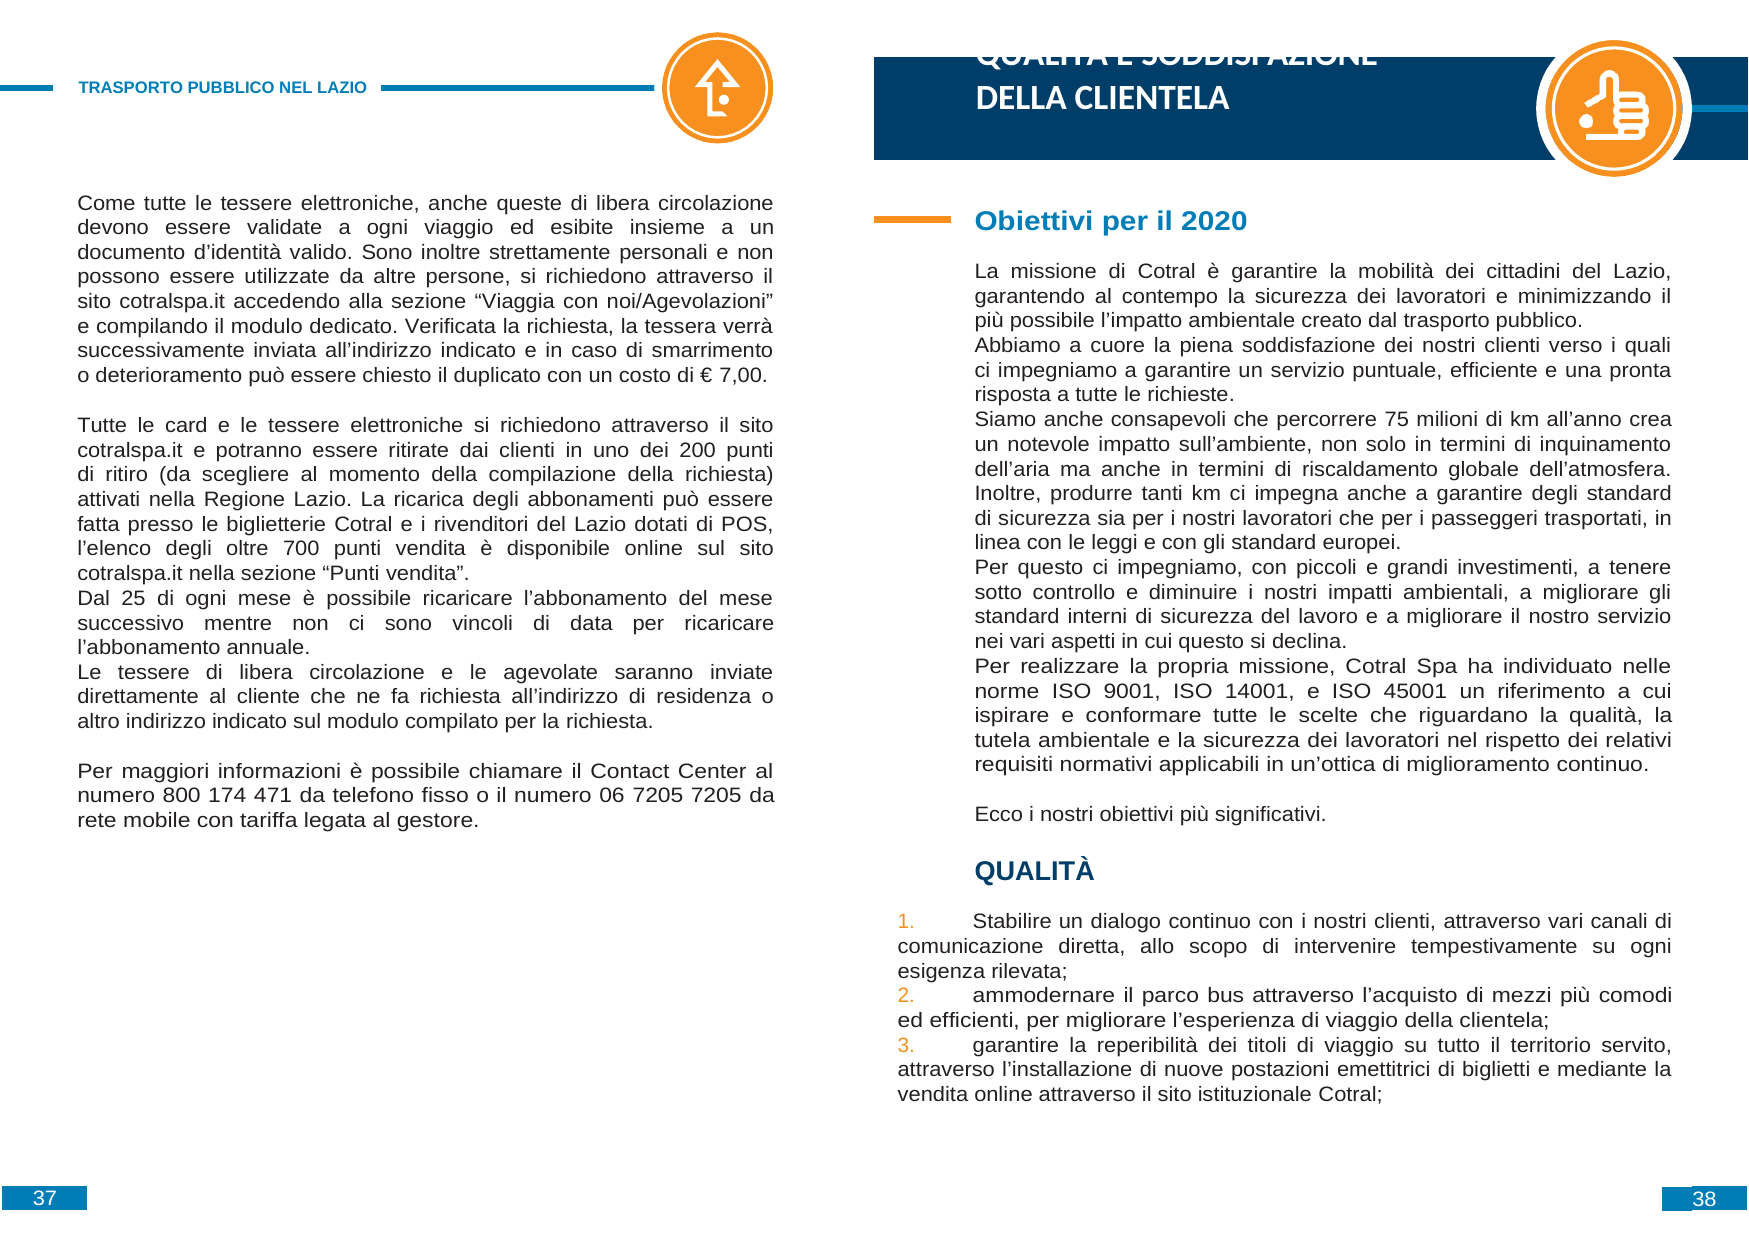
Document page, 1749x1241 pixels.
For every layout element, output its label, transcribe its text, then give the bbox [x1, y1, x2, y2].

text Ecco i nostri obiettivi più significativi. [974, 802, 1749, 826]
text TRASPORTO PUBBLICO NEL LAZIO [78, 78, 654, 97]
list ammodernare il parco bus attraverso l’acquisto di mezzi più comodi ed efficienti, per migliorare l’esperienza di viaggio della clientela; [897, 983, 1672, 1032]
text Abbiamo a cuore la piena soddisfazione dei nostri clienti verso i quali ci impegniamo a garantire un servizio puntuale, efficiente e una pronta risposta a tutte le richieste. [974, 333, 1673, 406]
text Le tessere di libera circolazione e le agevolate saranno inviate direttamente al cliente che ne fa richiesta all’indirizzo di residenza o altro indirizzo indicato sul modulo compilato per la richiesta. [77, 660, 774, 733]
text Per realizzare la propria missione, Cotral Spa ha individuato nelle norme ISO 9001, ISO 14001, e ISO 45001 un riferimento a cui ispirare e conformare tutte le scelte che riguardano la qualità, la tutela ambientale e la sicurezza dei lavoratori nel rispetto dei relativi requisiti normativi applicabili in un’ottica di miglioramento continuo. [974, 654, 1672, 776]
text Come tutte le tessere elettroniche, anche queste di libera circolazione devono essere validate a ogni viaggio ed esibite insieme a un documento d’identità valido. Sono inoltre strettamente personali e non possono essere utilizzate da altre persone, si richiedono attraverso il sito cotralspa.it accedendo alla sezione “Viaggia con noi/Agevolazioni” e compilando il modulo dedicato. Verificata la richiesta, la tessera verrà successivamente inviata all’indirizzo indicato e in caso di smarrimento o deterioramento può essere chiesto il duplicato con un costo di € 7,00. [77, 191, 774, 387]
text Tutte le card e le tessere elettroniche si richiedono attraverso il sito cotralspa.it e potranno essere ritirate dai clienti in uno dei 200 punti di ritiro (da scegliere al momento della compilazione della richiesta) attivati nella Regione Lazio. La ricarica degli abbonamenti può essere fatta presso le biglietterie Cotral e i rivenditori del Lazio dotati di POS, l’elenco degli oltre 700 punti vendita è disponibile online sul sito cotralspa.it nella sezione “Punti vendita”. [77, 413, 774, 584]
text Siamo anche consapevoli che percorrere 75 milioni di km all’anno crea un notevole impatto sull’ambiente, non solo in termini di inquinamento dell’aria ma anche in termini di riscaldamento globale dell’atmosfera. Inoltre, produrre tanti km ci impegna anche a garantire degli standard di sicurezza sia per i nostri lavoratori che per i passeggeri trasportati, in linea con le leggi e con gli standard europei. [974, 407, 1673, 554]
text Per maggiori informazioni è possibile chiamare il Contact Center al numero 800 174 471 da telefono fisso o il numero 06 7205 7205 da rete mobile con tariffa legata al gestore. [77, 759, 774, 832]
text Per questo ci impegniamo, con piccoli e grandi investimenti, a tenere sotto controllo e diminuire i nostri impatti ambientali, a migliorare gli standard interni di sicurezza del lavoro e a migliorare il nostro servizio nei vari aspetti in cui questo si declina. [974, 555, 1673, 653]
list garantire la reperibilità dei titoli di viaggio su tutto il territorio servito, attraverso l’installazione di nuove postazioni emettitrici di biglietti e mediante la vendita online attraverso il sito istituzionale Cotral; [897, 1033, 1673, 1106]
text Dal 25 di ogni mese è possibile ricaricare l’abbonamento del mese successivo mentre non ci sono vincoli di data per ricaricare l’abbonamento annuale. [77, 586, 774, 659]
text [781, 78, 874, 97]
subtitle QUALITÀ [974, 855, 1749, 886]
text Obiettivi per il 2020 [974, 204, 1749, 236]
list Stabilire un dialogo continuo con i nostri clienti, attraverso vari canali di comunicazione diretta, allo scopo di intervenire tempestivamente su ogni esigenza rilevata; [897, 909, 1672, 982]
text La missione di Cotral è garantire la mobilità dei cittadini del Lazio, garantendo al contempo la sicurezza dei lavoratori e minimizzando il più possibile l’impatto ambientale creato dal trasporto pubblico. [974, 259, 1672, 332]
